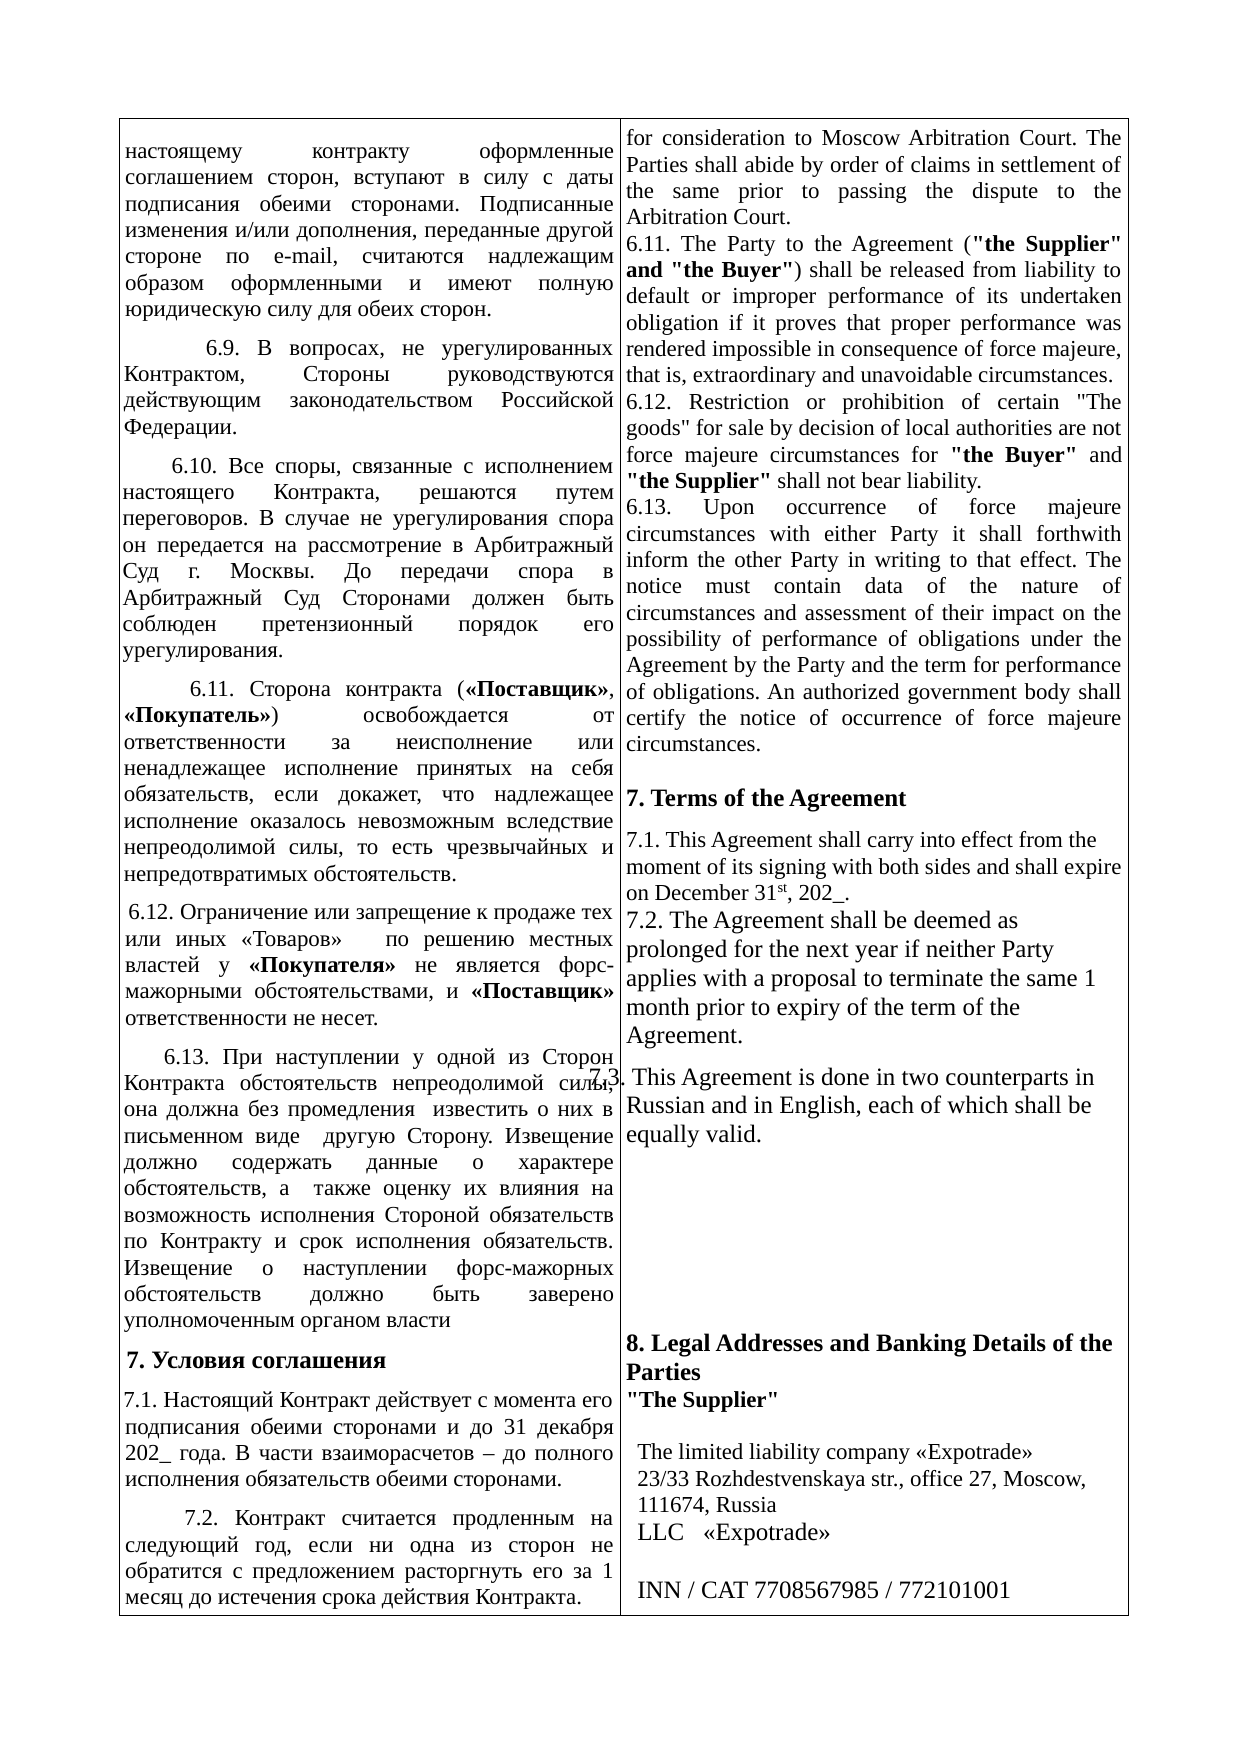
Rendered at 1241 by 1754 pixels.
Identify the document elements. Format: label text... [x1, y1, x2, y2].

table_cell [626, 1546, 1128, 1575]
table_header Contract № Moscow, this «__» day of ________202_ This Agreement is made and entered into by and between The limited liability company «Expotrade» (Moscow, Russia), hereinafter referred to as "The Supplier", represented by the General director Mr. Yury Timoshenkov, acting by virtue of the Articles of Association, and __________________, hereinafter referred to as "The Buyer", represented by ______________________, acting by virtue of the _________________, on the other part, hereinafter referred to as "the Parties". Now this Agreement witnesseth as follows: 1. Subject of the Agreement 1.1. "The Supplier" shall supply and "the Buyer" shall accept and pay for ordered of manufactured articles hereinafter called "Goods". 1.2. The quantity and assortment of "The goods" shall be determined by waybill with attached commercial invoice of "the Supplier" on the basis of the order of "the Buyer". 1.3. 1.3. The supplier may provide additional services to the Buyer associated with obtaining permits for the export of goods from the territory of the Russian Federation at the request of the Buyer and/or other services. Kinds of the services are defined by agreement of the parties, is included in the cost of the item and, separate certificate (invoice) is drawn up for the services 2. Obligations of the Parties 2.1. "The Supplier" undertakes: 2.1.1. Send information about "The goods" to the Buyer by e-mail 2.1.2. To provide "the Buyer" with an opportunity to receive "The goods" at the warehouse designated by the Parties pursuant to orders received from "the Buyer". Upon agreement with "the Buyer" "The goods" can be delivered to the carrier (third parties) that directly transport "The goods"; 2.1.3. To supply "The goods" ordered by "the Buyer" from his warehouse in standard package Kind and form of package for "The goods" can be changed at request of "the Buyer"; 2.1.4. To transfer Editions to "the Buyer" (his representative) under the waybill, where names of "The goods", serial number, total number of copies, unit price and their total price shall be indicated. 2.2 "The Buyer" undertakes: 2.2.1. To pay the price of supplied "The goods" pursuant to conditions of this Agreement. Final price for "The goods" subject to the set of delivery services shall be indicated in the commercial invoice and considered agreed by the Parties. 2.2.2. To receive "The goods" provided by "the Supplier", pursuant to conditions of Par. 2.1.2. 3. Conditions and Procedure of Settlements 3.1. "The Buyer" shall pay for supplied "the goods" and additional services which were provided, by remittance of the price of "The goods" to the settlement account of "the Supplier" on the grounds of this Agreement and invoices which was issued by "the Supplier". 3.2. Payment shall be made in Euro by one hundred (100) % pre-payment for ordered "The goods". Contract currency is the Russian ruble. 3.3. "Buyer's" commitment on payment for "The goods" shall be considered fulfilled at the moment of crediting of funds to the settlement account of "the Supplier". 4. Special Conditions of Supply 4.1. Total sum of the Agreement amounts to ______ (___________________________)rub. 4.2. Supply realizes under terms the CРT (city Airport of arrival) in accordance with Incoterms 2020. 4.3. The supplier is not responsible for the Goods received for “the Buyer” from manufacturers and other suppliers if their packaging (container) has not been violated. "The provider" accepts "the Goods" on the number of seats, and final acceptance "of the Goods" is produced by “the Buyer" upon receipt at its warehouse. 5.Liability of the Parties 5.1. In case of delay in supply of ordered quantity of "The goods" by "the Supplier" to "the Buyer" "the Supplier" shall pay a penalty to "the Buyer" at the rate of 0.1% of the price of non-supplied Editions per each day of delay, but not more than 10% of the price. 5.2. In case of delay in payment for "The goods""the Buyer" shall pay a penalty "to the Supplier" at the rate of 0.5% of unpaid share of "The goods" per each day of delay, but not more than 10% of the price of unpaid "The goods". 6. Supplementary Conditions 6.1. Failure of "the Buyer" to observe any condition stated in Section 3 of the Agreement shall be sufficient grounds for "the Supplier" to terminate further supplies. Order of "the Buyer" shall be considered canceled in this case. The order of "the Buyer" can be restored by agreement of the parties, after execution with the Buyer conditions on payment of "Goods" which he violated, in full, with penalties. 6.2. Obligation of "the Supplier" on supply of "The goods" shall be considered performed at the moment of submission of the same to "the Buyer" in the warehouse or to the carrier (third party) on the grounds of conditions of Par. 2.1.2. of the Agreement. 6.3. Upon receipt of "The goods" from the carrier "the Buyer" is bound to inspect whether packaging of "The goods"" during transportation was provided to be safe. If it is discovered in this case that the package was broken, then "the Buyer" shall demand from the carrier to draw up carrier's statement. All the claims on shortage or damage of "The goods" in broken package shall be lodged by "the Buyer" against the carrier. 6.4. "The goods" shall be accepted by quantity and quality pursuant to requirements of current legislation of the Russian Federation, in particular, pursuant to the Instruction of USSR State Arbitration of 15.10.1990. 6.5. All "The goods", which, in the opinion of "the Buyer", were supplied to him in error, shall be taken by him for safe custody, and "the Buyer" is bound to notify "the Supplier" to that effect in writing within 24 hours since the moment of receipt. In case "the Buyer" fails to fulfill any condition of this Paragraph, such "The goods"" shall be considered supplied pursuant to "Buyer's" order and shall be paid by him. 6.6. All the messages originating from the Parties shall be transmitted by facsimile communication or telephoned telegram. 6.7. Services and conditions determining the relationship between "the Supplier" and "the Buyer" and not stipulated by this Agreement shall be legalized by a separate agreement. 6.8. All changes and/or additions by the present contract which were formalized by agreement of the parties, enter into force from the date of signing by both parties. Amendments and/or additions which were signed and communicated to the other party by e-mail shall be considered as properly furnished and have full legal force for both parties.. 6.9. The Parties shall be governed by current legislation of the Russian Federation in issues unsettled by the Agreement. 6.10. All the disputes related to performance of this Agreement shall be resolved through negotiations. In case of failure to settle the dispute it shall be passed for consideration to Moscow Arbitration Court. The Parties shall abide by order of claims in settlement of the same prior to passing the dispute to the Arbitration Court. 6.11. The Party to the Agreement ("the Supplier" and "the Buyer") shall be released from liability to default or improper performance of its undertaken obligation if it proves that proper performance was rendered impossible in consequence of force majeure, that is, extraordinary and unavoidable circumstances. 6.12. Restriction or prohibition of certain "The goods" for sale by decision of local authorities are not force majeure circumstances for "the Buyer" and "the Supplier" shall not bear liability. 6.13. Upon occurrence of force majeure circumstances with either Party it shall forthwith inform the other Party in writing to that effect. The notice must contain data of the nature of circumstances and assessment of their impact on the possibility of performance of obligations under the Agreement by the Party and the term for performance of obligations. An authorized government body shall certify the notice of occurrence of force majeure circumstances. 7. Terms of the Agreement 7.1. This Agreement shall carry into effect from the moment of its signing with both sides and shall expire on December 31st, 202_. 7.2. The Agreement shall be deemed as prolonged for the next year if neither Party applies with a proposal to terminate the same 1 month prior to expiry of the term of the Agreement. 7.3. This Agreement is done in two counterparts in Russian and in English, each of which shall be equally valid. 8. Legal Addresses and Banking Details of the Parties "The Supplier" General director LLC «Expotrade» _________________ /Yu. А. Timoshenkov/ “__”_______ 202_ "The Buyer" ___________________________________________________________________________________________________________________________________________________________________________________________________ “__”__________202_ [621, 119, 1128, 1615]
table_cell 23/33 Rozhdestvenskaya str., office 27, Moscow, 111674, Russia [626, 1465, 1128, 1517]
table_header КОНТРАКТ № г. Москва «__»_____202_ ООО «ЭКСПОТРЕЙД» (г. Москва, Россия), именуемое в дальнейшем «Поставщик», в лице Генерального директора Тимошенкова Юрия Алексеевича, действующего на основании Устава, и _________________, именуемое в дальнейшем «Покупатель», в лице _____________________, действующей на основании __________________, с другой стороны, в дальнейшем именуемые «Стороны», заключили настоящий Контракт о нижеследующем: 1.Предмет контракта 1.1.«Поставщик» поставляет, а «Покупатель» принимает и оплачивает товары, в дальнейшем именуемые «Товары». 1.2. Количество, ассортимент и стоимость «Товаров» определяется по счету (инвойсу) на основании заказа «Покупателя». 1.3. «Поставщик» может оказывать дополнительные услуги «Покупателю», связанные с получением разрешительной документации для вывоза товаров с территории РФ по заявке Покупателя и/или других услуг. Вид услуг и их стоимость определяются соглашением сторон, включается в стоимость товара или оформляется отдельным актом (инвойсом). 2. Обязанности сторон 2.1.«Поставщик» обязуется: 2.1.1.Направлять по e-mail «Покупателю» интересующую его информацию о товарах. 2.1.2.Представлять «Покупателю» возможность получения «Товаров» на определенном Сторонами складе, в соответствии с поступившим от «Покупателя» заказами. По согласованию с «Покупателем», доставка «Товаров» может осуществляться до перевозчика (третьих лиц), непосредственно осуществляющего транспортировку «Товаров»; 2.1.3.Поставлять заказанные «Покупателем» «Товары» со своего склада в упаковке, соответствующей действующим стандартам, вид и форма упаковки «Товаров», по согласованию сторон, могут быть изменены; 2.1.4. Передавать Товары «Покупателю» (его представителю) по инвойсу, в котором указываются наименования «Товаров», общее количество, цена, общая стоимость. 2.2 «Покупатель» обязуется: 2.2.1.Оплачивать стоимость поставленных «Товаров» и/или дополнительных услуг в соответствии с условиями настоящего контракта. 2.2.2. Получать «Товары», предоставляемые «Поставщиком», в соответствии с условиями п.2.1.2. 3.Условия и порядок расчетов 3.1.Оплата за поставляемые «Товары», оказанные дополнительные услуги, производится «Покупателем» путем перечисления денежных средств на расчетный счет «Поставщика. 3.2. Оплата за поставленные «Товары» , оказанные дополнительные услуги производится «Покупателем» в размере 100% предоплаты предполагаемой поставки. Валюта контракта Руб РФ. 3.3. Комиссия за банковский перевод средств в валюте оплачивается «Покупателем». 4. Особые условия поставки 4.1. Общая сумма Контракта составляет _____ (_____________) руб. 4.2. Поставка осуществляется на условиях СРТ (город Аэропорта прилета), в соответствии с Инкотермс 2020. 4.3 . «Поставщик» не несет ответственности за «Товары» полученные для «Покупателя» от производителей и других поставщиков в том случае, если упаковка (тара) не была нарушена. «Поставщик» принимает «Товары» по количеству мест, а окончательную их приемку производит «Покупатель» при получении на своем складе. 5. Ответственность Сторон 5.1. В случае задержки в поставке заказанного количества «Товаров» от «Поставщика» «Покупателю» по вине «Поставщика», «Поставщик» уплачивает штраф «Покупателю» в размере 0,1% от стоимости, недопоставленных «Товаров» за каждый день просрочки, но не более 10% от стоимости. 5.2. В случае задержки оплаты, «Покупатель» обязан уплатить штраф "Поставщику" в размере 0,5% от неоплаченной части «Товаров» за каждый день просрочки, но не более 10% от стоимости неоплаченных «Товаров». 6. 6. Дополнительные условия 6.1. Несоблюдение "Покупателем" любого из условий, указанных в п. 3 настоящего Контракта, является достаточным основанием для "Поставщика", чтобы прекратить дальнейшие поставки. При этом заказ «Покупателя» считается аннулированным. При выполнении «Покупателем» нарушенных условий по оплате «Товаров» в полном объеме, с учетом штрафных санкций, заказ «Покупателя» восстанавливается по согласованию сторон. 6.2.Обязательство «Поставщика» по поставке «Товаров» считается выполненным в момент их передачи «Покупателю» на складе «Поставщика» или перевозчику (третьему лицу), на основании условий п. 2.1.2. контракта. 6.3. При получении «Товаров» от перевозчика «Покупатель» обязан проверить обеспечение сохранности упаковки «Товаров» при перевозке. Во всех случаях, когда при приемке груза от органов транспорта устанавливается повреждение или порча груза, несоответствие наименования и веса груза или количества мест данным, указанным в транспортном документе, а также во всех иных случаях, когда это предусмотрено правилами, действующими на транспорте, «Покупатель» обязан потребовать от органа транспорта составления коммерческого акта (отметки на товарно-транспортной накладной или составления акта - при доставке груза автомобильным транспортом). Все претензии по недостаче или повреждению «Товаров» в нарушенной упаковке предъявляются «Покупателем» перевозчику. 6.4. Приемка «Товаров» по количеству и качеству производится в соответствии с требованиями действующего законодательства РФ, в частности, в соответствии с Инструкцией Госарбитража CССР от 15.10.1990 года 6.5. Все «Товары», которые по мнению «Покупателя» поставлены ему ошибочно, принимаются им на ответственное хранение, о чем «Покупатель» обязан письменно уведомить «Поставщика» в течение суток с момента получения. При неисполнении «Покупателем» любого из условий данного пункта такие «Товары» считаются поставленными в соответствии с заказом «Покупателя» и должны быть оплачены им. 6.6. Все сообщения, исходящие от Сторон и являющиеся существенными условиями в соответсвии с настоящим договором, передаются средствами факсимильной связи, по e-mail. 6.7. Не предусмотренные настоящим контрактом услуги и условия, определяющие взаимоотношения «Поставщика» и «Покупателя», оформляются отдельным соглашением. 6.8. Все изменения и/или дополнения к настоящему контракту оформленные соглашением сторон, вступают в силу с даты подписания обеими сторонами. Подписанные изменения и/или дополнения, переданные другой стороне по e‑mail, считаются надлежащим образом оформленными и имеют полную юридическую силу для обеих сторон. 6.9. В вопросах, не урегулированных Контрактом, Стороны руководствуются действующим законодательством Российской Федерации. 6.10. Все споры, связанные с исполнением настоящего Контракта, решаются путем переговоров. В случае не урегулирования спора он передается на рассмотрение в Арбитражный Суд г. Москвы. До передачи спора в Арбитражный Суд Сторонами должен быть соблюден претензионный порядок его урегулирования. 6.11. Сторона контракта («Поставщик», «Покупатель») освобождается от ответственности за неисполнение или ненадлежащее исполнение принятых на себя обязательств, если докажет, что надлежащее исполнение оказалось невозможным вследствие непреодолимой силы, то есть чрезвычайных и непредотвратимых обстоятельств. 6.12. Ограничение или запрещение к продаже тех или иных «Товаров» по решению местных властей у «Покупателя» не является форс-мажорными обстоятельствами, и «Поставщик» ответственности не несет. 6.13. При наступлении у одной из Сторон Контракта обстоятельств непреодолимой силы, она должна без промедления известить о них в письменном виде другую Сторону. Извещение должно содержать данные о характере обстоятельств, а также оценку их влияния на возможность исполнения Стороной обязательств по Контракту и срок исполнения обязательств. Извещение о наступлении форс-мажорных обстоятельств должно быть заверено уполномоченным органом власти 7. Условия соглашения 7.1. Настоящий Контракт действует с момента его подписания обеими сторонами и до 31 декабря 202_ года. В части взаиморасчетов – до полного исполнения обязательств обеими сторонами. 7.2. Контракт считается продленным на следующий год, если ни одна из сторон не обратится с предложением расторгнуть его за 1 месяц до истечения срока действия Контракта. 7.3. Настоящий Контракт составлен в двух экземплярах на русском и английском языках, каждый из которых имеет одинаковую силу. 8. Юридические адреса и банковские реквизиты сторон Поставщик Генеральный директор ООО «Экспотрейд» ____________ Ю.А. Тимошенков «__» _______ 202_г. «Покупатель» _______________________________________ _______________________________________ ____________________________________________________________________________________________________________________________________________________________ “__”__________202_ [120, 119, 620, 1615]
table_cell INN / CAT 7708567985 / 772101001 [626, 1575, 1128, 1604]
table_cell LLC «Expotrade» [626, 1518, 1128, 1546]
table_header The limited liability company «Expotrade» [626, 1438, 1128, 1465]
